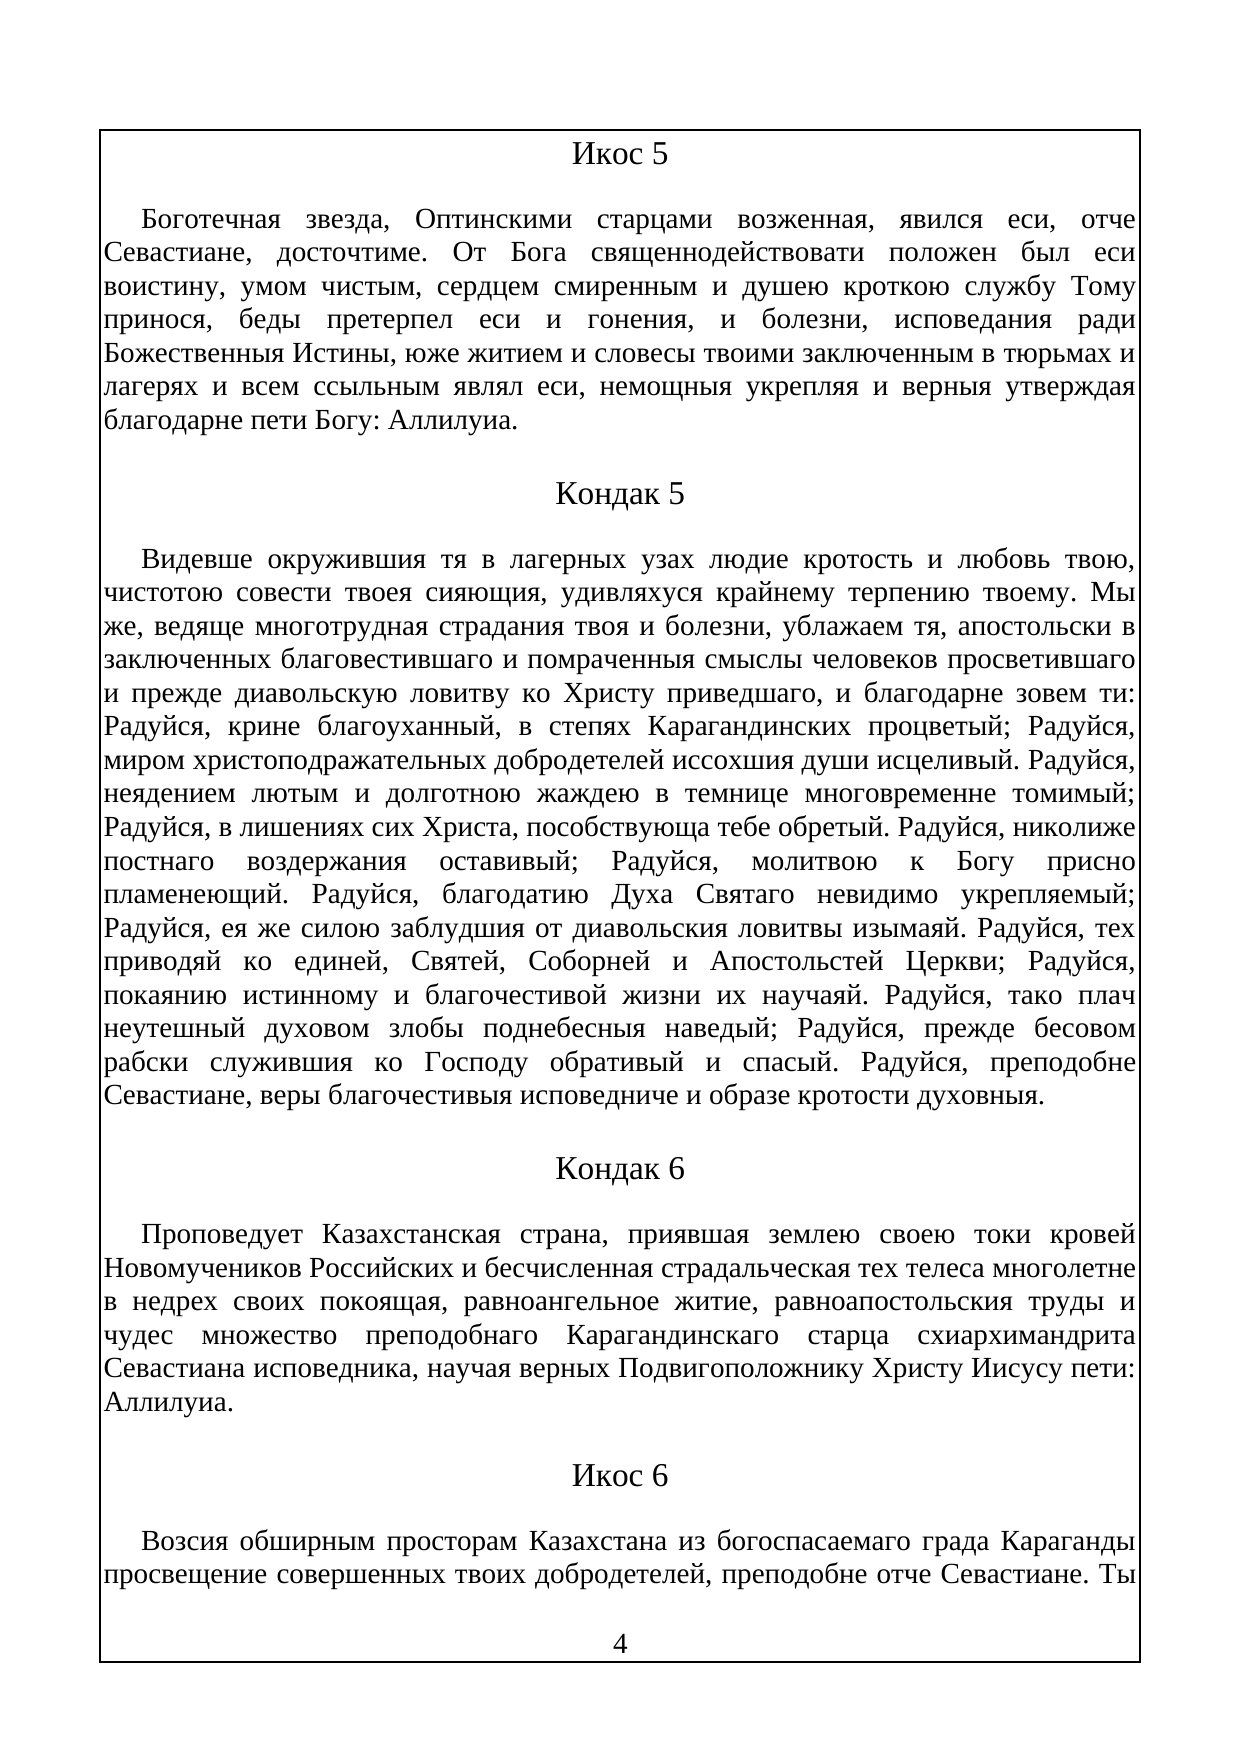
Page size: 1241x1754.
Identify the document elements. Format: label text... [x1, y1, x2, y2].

subtitle Кондак 6 [103, 1148, 1137, 1187]
subtitle Икос 5 [103, 133, 1137, 171]
subtitle Кондак 5 [103, 473, 1137, 511]
text Возсия обширным просторам Казахстана из богоспасаемаго града Караганды просвещение совершенных твоих добродетелей, преподобне отче Севастиане. Ты [103, 1523, 1137, 1590]
text Видевше окружившия тя в лагерных узах людие кротость и любовь твою, чистотою совести твоея сияющия, удивляхуся крайнему терпению твоему. Мы же, ведяще многотрудная страдания твоя и болезни, ублажаем тя, апостольски в заключенных благовестившаго и помраченныя смыслы человеков просветившаго и прежде диавольскую ловитву ко Христу приведшаго, и благодарне зовем ти: Радуйся, крине благоуханный, в степях Карагандинских процветый; Радуйся, миром христоподражательных добродетелей иссохшия души исцеливый. Радуйся, неядением лютым и долготною жаждею в темнице многовременне томимый; Радуйся, в лишениях сих Христа, пособствующа тебе обретый. Радуйся, николиже постнаго воздержания оставивый; Радуйся, молитвою к Богу присно пламенеющий. Радуйся, благодатию Духа Святаго невидимо укрепляемый; Радуйся, ея же силою заблудшия от диавольския ловитвы изымаяй. Радуйся, тех приводяй ко единей, Святей, Соборней и Апостольстей Церкви; Радуйся, покаянию истинному и благочестивой жизни их научаяй. Радуйся, тако плач неутешный духовом злобы поднебесныя наведый; Радуйся, прежде бесовом рабски служившия ко Господу обративый и спасый. Радуйся, преподобне Севастиане, веры благочестивыя исповедниче и образе кротости духовныя. [103, 541, 1137, 1111]
subtitle Икос 6 [103, 1455, 1137, 1493]
text Боготечная звезда, Оптинскими старцами возженная, явился еси, отче Севастиане, досточтиме. От Бога священнодействовати положен был еси воистину, умом чистым, сердцем смиренным и душею кроткою службу Тому принося, беды претерпел еси и гонения, и болезни, исповедания ради Божественныя Истины, юже житием и словесы твоими заключенным в тюрьмах и лагерях и всем ссыльным являл еси, немощныя укрепляя и верныя утверждая благодарне пети Богу: Аллилуиа. [103, 201, 1137, 436]
text Проповедует Казахстанская страна, приявшая землею своею токи кровей Новомучеников Российских и бесчисленная страдальческая тех телеса многолетне в недрех своих покоящая, равноангельное житие, равноапостольския труды и чудес множество преподобнаго Карагандинскаго старца схиархимандрита Севастиана исповедника, научая верных Подвигоположнику Христу Иисусу пети: Аллилуиа. [103, 1216, 1137, 1418]
